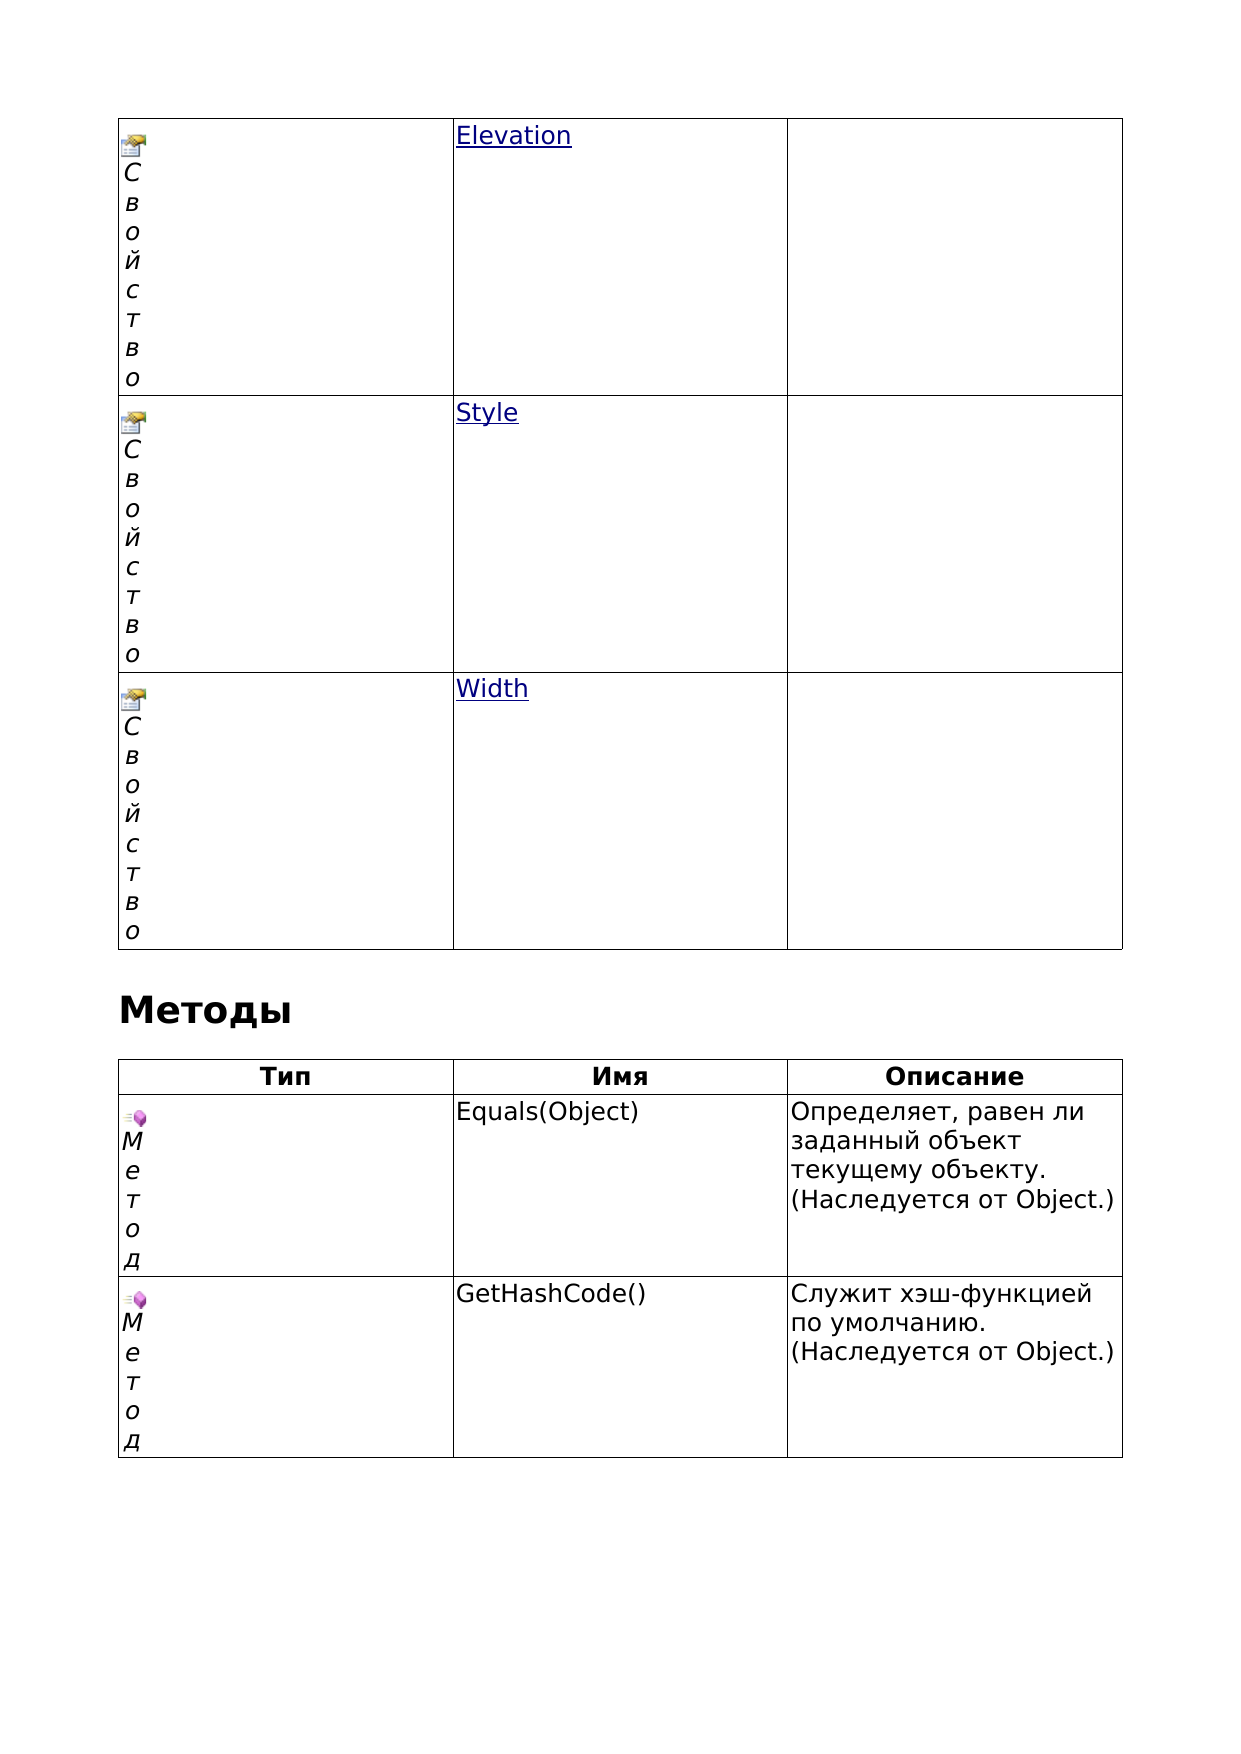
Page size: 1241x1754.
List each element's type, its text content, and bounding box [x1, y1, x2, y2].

picture [121, 687, 147, 713]
table_cell [788, 673, 1122, 948]
table_cell [119, 396, 453, 672]
table_cell [119, 1095, 453, 1276]
table_cell Elevation [454, 119, 787, 395]
table_header Тип [119, 1060, 453, 1094]
table_cell Width [454, 673, 787, 948]
picture [121, 410, 147, 436]
picture [121, 1110, 147, 1127]
table_cell [119, 673, 453, 948]
table_cell [788, 119, 1122, 395]
table_header Описание [788, 1060, 1122, 1094]
table_cell [788, 396, 1122, 672]
table_cell GetHashCode() [454, 1277, 787, 1457]
picture [121, 133, 147, 159]
table_cell [119, 1277, 453, 1457]
table_cell Определяет, равен ли заданный объект текущему объекту. (Наследуется от Object.) [788, 1095, 1122, 1276]
table_cell Style [454, 396, 787, 672]
table_cell Служит хэш-функцией по умолчанию. (Наследуется от Object.) [788, 1277, 1122, 1457]
picture [121, 1291, 147, 1309]
subtitle Методы [118, 988, 1122, 1032]
table_cell [119, 119, 453, 395]
table_cell Equals(Object) [454, 1095, 787, 1276]
table_header Имя [454, 1060, 787, 1094]
